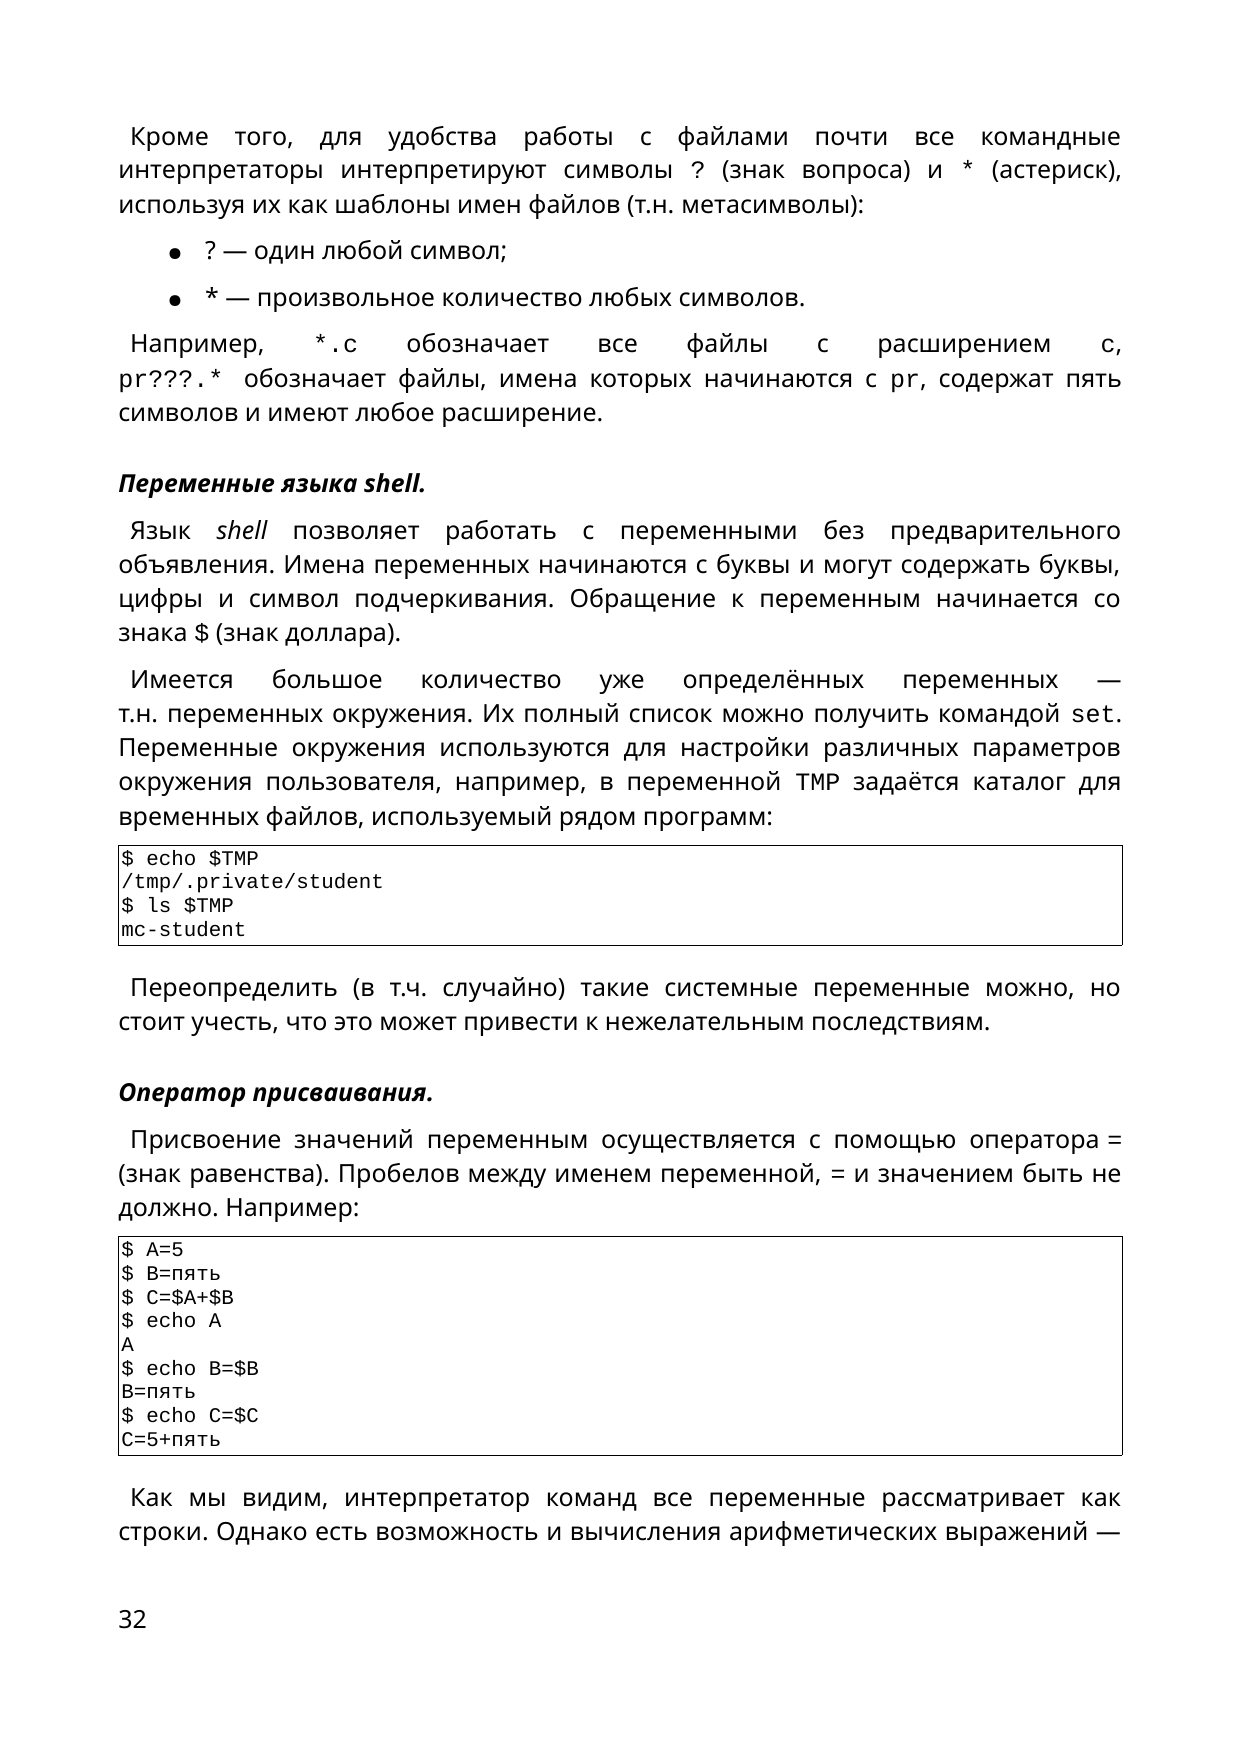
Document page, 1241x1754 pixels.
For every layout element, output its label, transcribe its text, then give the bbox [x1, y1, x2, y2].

text C=5+пять [119, 1426, 1122, 1455]
list * — произвольное количество любых символов. [156, 279, 1122, 314]
text mc-student [119, 916, 1122, 945]
list ? — один любой символ; [156, 233, 1122, 267]
text $ echo C=$C [119, 1402, 1122, 1426]
text $ C=$A+$B [119, 1284, 1122, 1307]
subtitle Переменные языка shell. [118, 466, 1122, 500]
text Как мы видим, интерпретатор команд все переменные рассматривает как строки. Однако есть возможность и вычисления арифметических выражений — [118, 1479, 1122, 1547]
text $ ls $TMP [119, 892, 1122, 916]
text Присвоение значений переменным осуществляется с помощью оператора = (знак равенства). Пробелов между именем переменной, = и значением быть не должно. Например: [118, 1121, 1122, 1224]
text A [119, 1331, 1122, 1354]
text /tmp/.private/student [119, 868, 1122, 892]
text Имеется большое количество уже определённых переменных — т.н. переменных окружения. Их полный список можно получить командой set. Переменные окружения используются для настройки различных параметров окружения пользователя, например, в переменной TMP задаётся каталог для временных файлов, используемый рядом программ: [118, 661, 1122, 832]
text Переопределить (в т.ч. случайно) такие системные переменные можно, но стоит учесть, что это может привести к нежелательным последствиям. [118, 969, 1122, 1038]
text $ A=5 [119, 1237, 1122, 1260]
text $ echo $TMP [119, 846, 1122, 868]
text Кроме того, для удобства работы с файлами почти все командные интерпретаторы интерпретируют символы ? (знак вопроса) и * (астериск), используя их как шаблоны имен файлов (т.н. метасимволы): [118, 118, 1122, 221]
text Язык shell позволяет работать с переменными без предварительного объявления. Имена переменных начинаются с буквы и могут содержать буквы, цифры и символ подчеркивания. Обращение к переменным начинается со знака $ (знак доллара). [118, 512, 1122, 649]
subtitle Оператор присваивания. [118, 1075, 1122, 1109]
text $ echo B=$B [119, 1354, 1122, 1378]
text B=пять [119, 1378, 1122, 1402]
text Например, *.c обозначает все файлы с расширением c, pr???.* обозначает файлы, имена которых начинаются с pr, содержат пять символов и имеют любое расширение. [118, 326, 1122, 429]
text $ echo A [119, 1307, 1122, 1331]
text $ B=пять [119, 1260, 1122, 1284]
